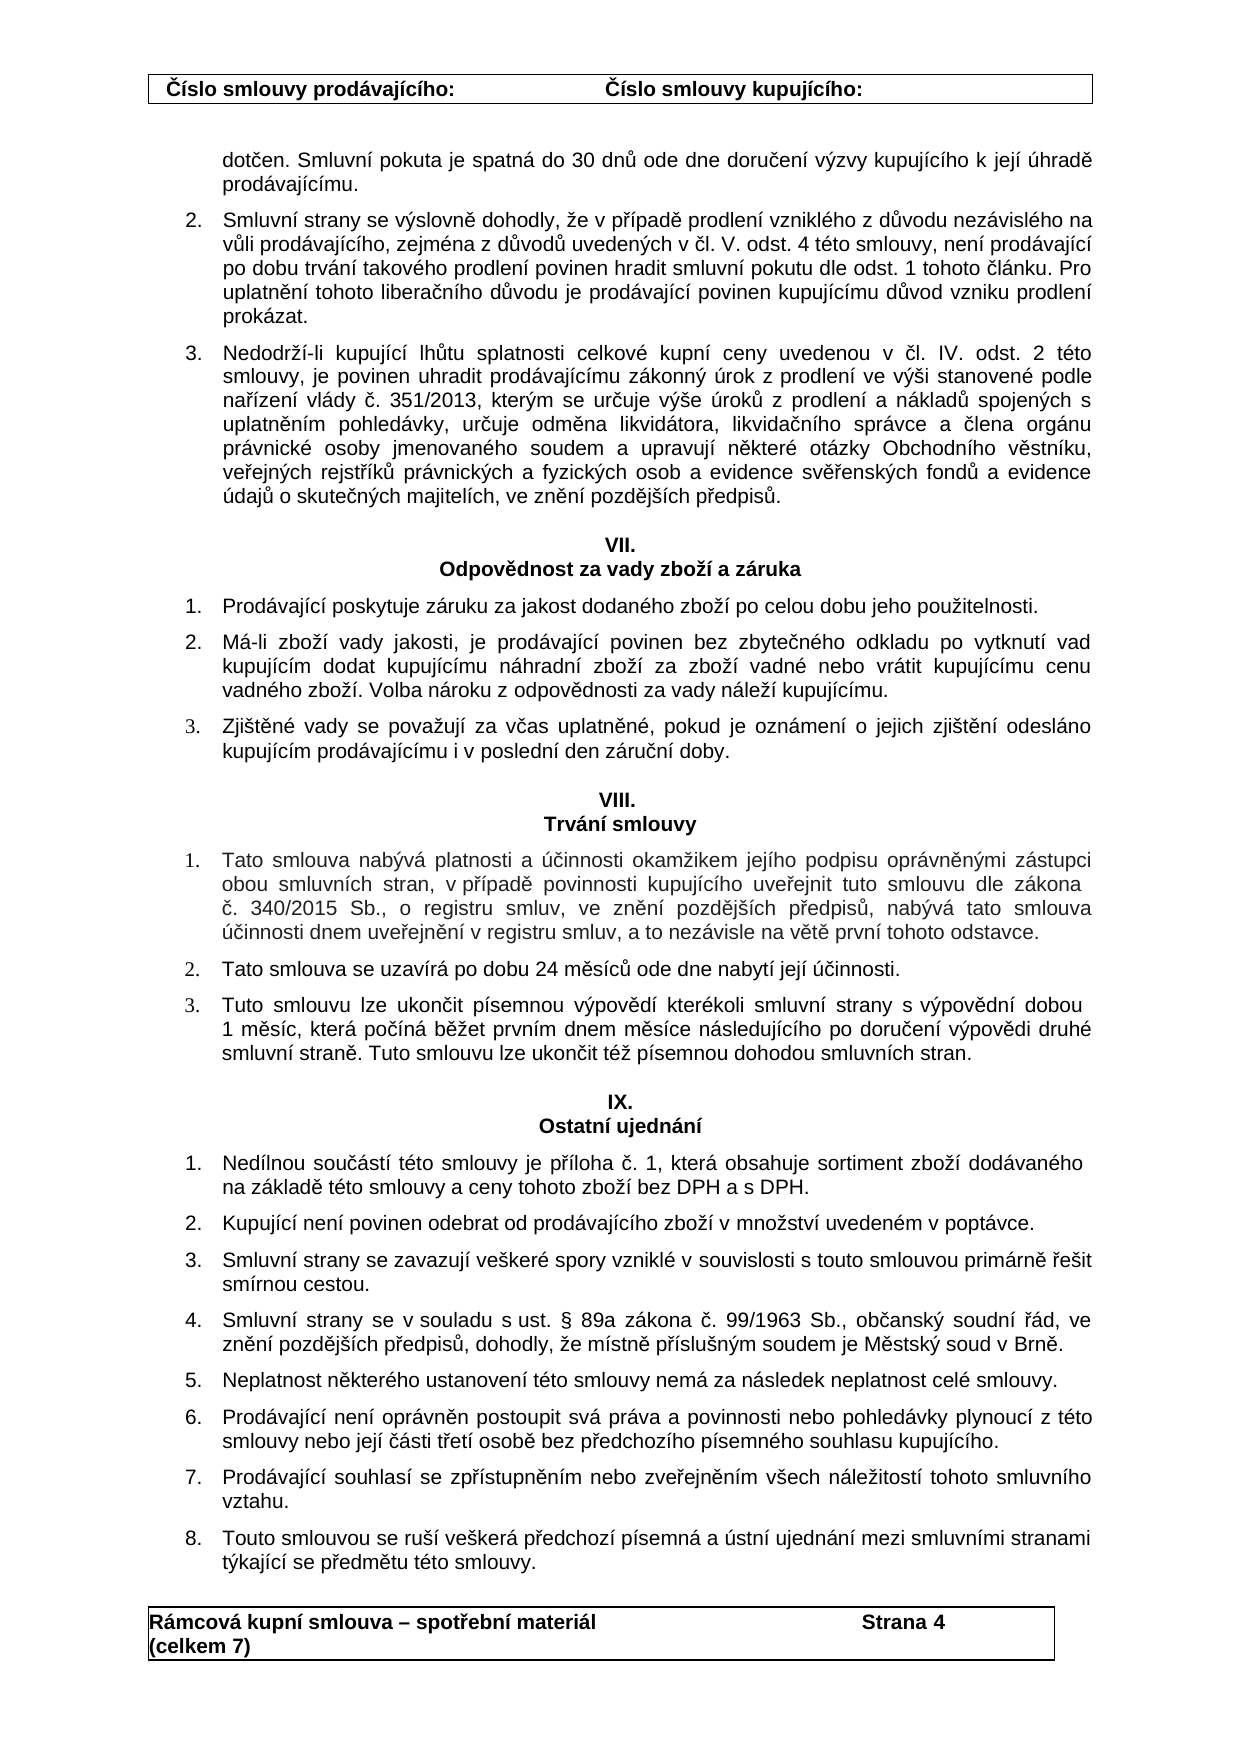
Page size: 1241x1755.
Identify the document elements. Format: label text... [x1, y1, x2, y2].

list Smluvní strany se zavazují veškeré spory vzniklé v souvislosti s touto smlouvou primárně řešit smírnou cestou. [185, 1247, 1093, 1295]
subtitle Odpovědnost za vady zboží a záruka [148, 557, 1093, 581]
list Má-li zboží vady jakosti, je prodávající povinen bez zbytečného odkladu po vytknutí vad kupujícím dodat kupujícímu náhradní zboží za zboží vadné nebo vrátit kupujícímu cenu vadného zboží. Volba nároku z odpovědnosti za vady náleží kupujícímu. [185, 630, 1093, 702]
list Zjištěné vady se považují za včas uplatněné, pokud je oznámení o jejich zjištění odesláno kupujícím prodávajícímu i v poslední den záruční doby. [185, 714, 1093, 762]
text Ostatní ujednání [148, 1114, 1093, 1138]
list Touto smlouvou se ruší veškerá předchozí písemná a ústní ujednání mezi smluvními stranami týkající se předmětu této smlouvy. [185, 1526, 1093, 1573]
text VII. [148, 533, 1093, 557]
list Smluvní strany se výslovně dohodly, že v případě prodlení vzniklého z důvodu nezávislého na vůli prodávajícího, zejména z důvodů uvedených v čl. V. odst. 4 této smlouvy, není prodávající po dobu trvání takového prodlení povinen hradit smluvní pokutu dle odst. 1 tohoto článku. Pro uplatnění tohoto liberačního důvodu je prodávající povinen kupujícímu důvod vzniku prodlení prokázat. [185, 208, 1093, 328]
list Prodávající není oprávněn postoupit svá práva a povinnosti nebo pohledávky plynoucí z této smlouvy nebo její části třetí osobě bez předchozího písemného souhlasu kupujícího. [185, 1405, 1093, 1453]
list Tato smlouva nabývá platnosti a účinnosti okamžikem jejího podpisu oprávněnými zástupci obou smluvních stran, v případě povinnosti kupujícího uveřejnit tuto smlouvu dle zákona č. 340/2015 Sb., o registru smluv, ve znění pozdějších předpisů, nabývá tato smlouva účinnosti dnem uveřejnění v registru smluv, a to nezávisle na větě první tohoto odstavce. [184, 848, 1093, 944]
list Nedodrží-li kupující lhůtu splatnosti celkové kupní ceny uvedenou v čl. IV. odst. 2 této smlouvy, je povinen uhradit prodávajícímu zákonný úrok z prodlení ve výši stanovené podle nařízení vlády č. 351/2013, kterým se určuje výše úroků z prodlení a nákladů spojených s uplatněním pohledávky, určuje odměna likvidátora, likvidačního správce a člena orgánu právnické osoby jmenovaného soudem a upravují některé otázky Obchodního věstníku, veřejných rejstříků právnických a fyzických osob a evidence svěřenských fondů a evidence údajů o skutečných majitelích, ve znění pozdějších předpisů. [185, 340, 1093, 508]
list Tato smlouva se uzavírá po dobu 24 měsíců ode dne nabytí její účinnosti. [184, 956, 1093, 981]
list Neplatnost některého ustanovení této smlouvy nemá za následek neplatnost celé smlouvy. [185, 1368, 1093, 1392]
list Kupující není povinen odebrat od prodávajícího zboží v množství uvedeném v poptávce. [185, 1211, 1093, 1235]
list Nedílnou součástí této smlouvy je příloha č. 1, která obsahuje sortiment zboží dodávaného na základě této smlouvy a ceny tohoto zboží bez DPH a s DPH. [185, 1151, 1093, 1198]
text Trvání smlouvy [148, 811, 1093, 835]
text VIII. [148, 787, 1093, 811]
list Tuto smlouvu lze ukončit písemnou výpovědí kterékoli smluvní strany s výpovědní dobou 1 měsíc, která počíná běžet prvním dnem měsíce následujícího po doručení výpovědi druhé smluvní straně. Tuto smlouvu lze ukončit též písemnou dohodou smluvních stran. [184, 993, 1093, 1065]
list dotčen. Smluvní pokuta je spatná do 30 dnů ode dne doručení výzvy kupujícího k její úhradě prodávajícímu. [185, 148, 1093, 196]
list Prodávající souhlasí se zpřístupněním nebo zveřejněním všech náležitostí tohoto smluvního vztahu. [185, 1465, 1093, 1513]
list Prodávající poskytuje záruku za jakost dodaného zboží po celou dobu jeho použitelnosti. [185, 593, 1093, 617]
list Smluvní strany se v souladu s ust. § 89a zákona č. 99/1963 Sb., občanský soudní řád, ve znění pozdějších předpisů, dohodly, že místně příslušným soudem je Městský soud v Brně. [185, 1308, 1093, 1356]
text IX. [148, 1090, 1093, 1114]
